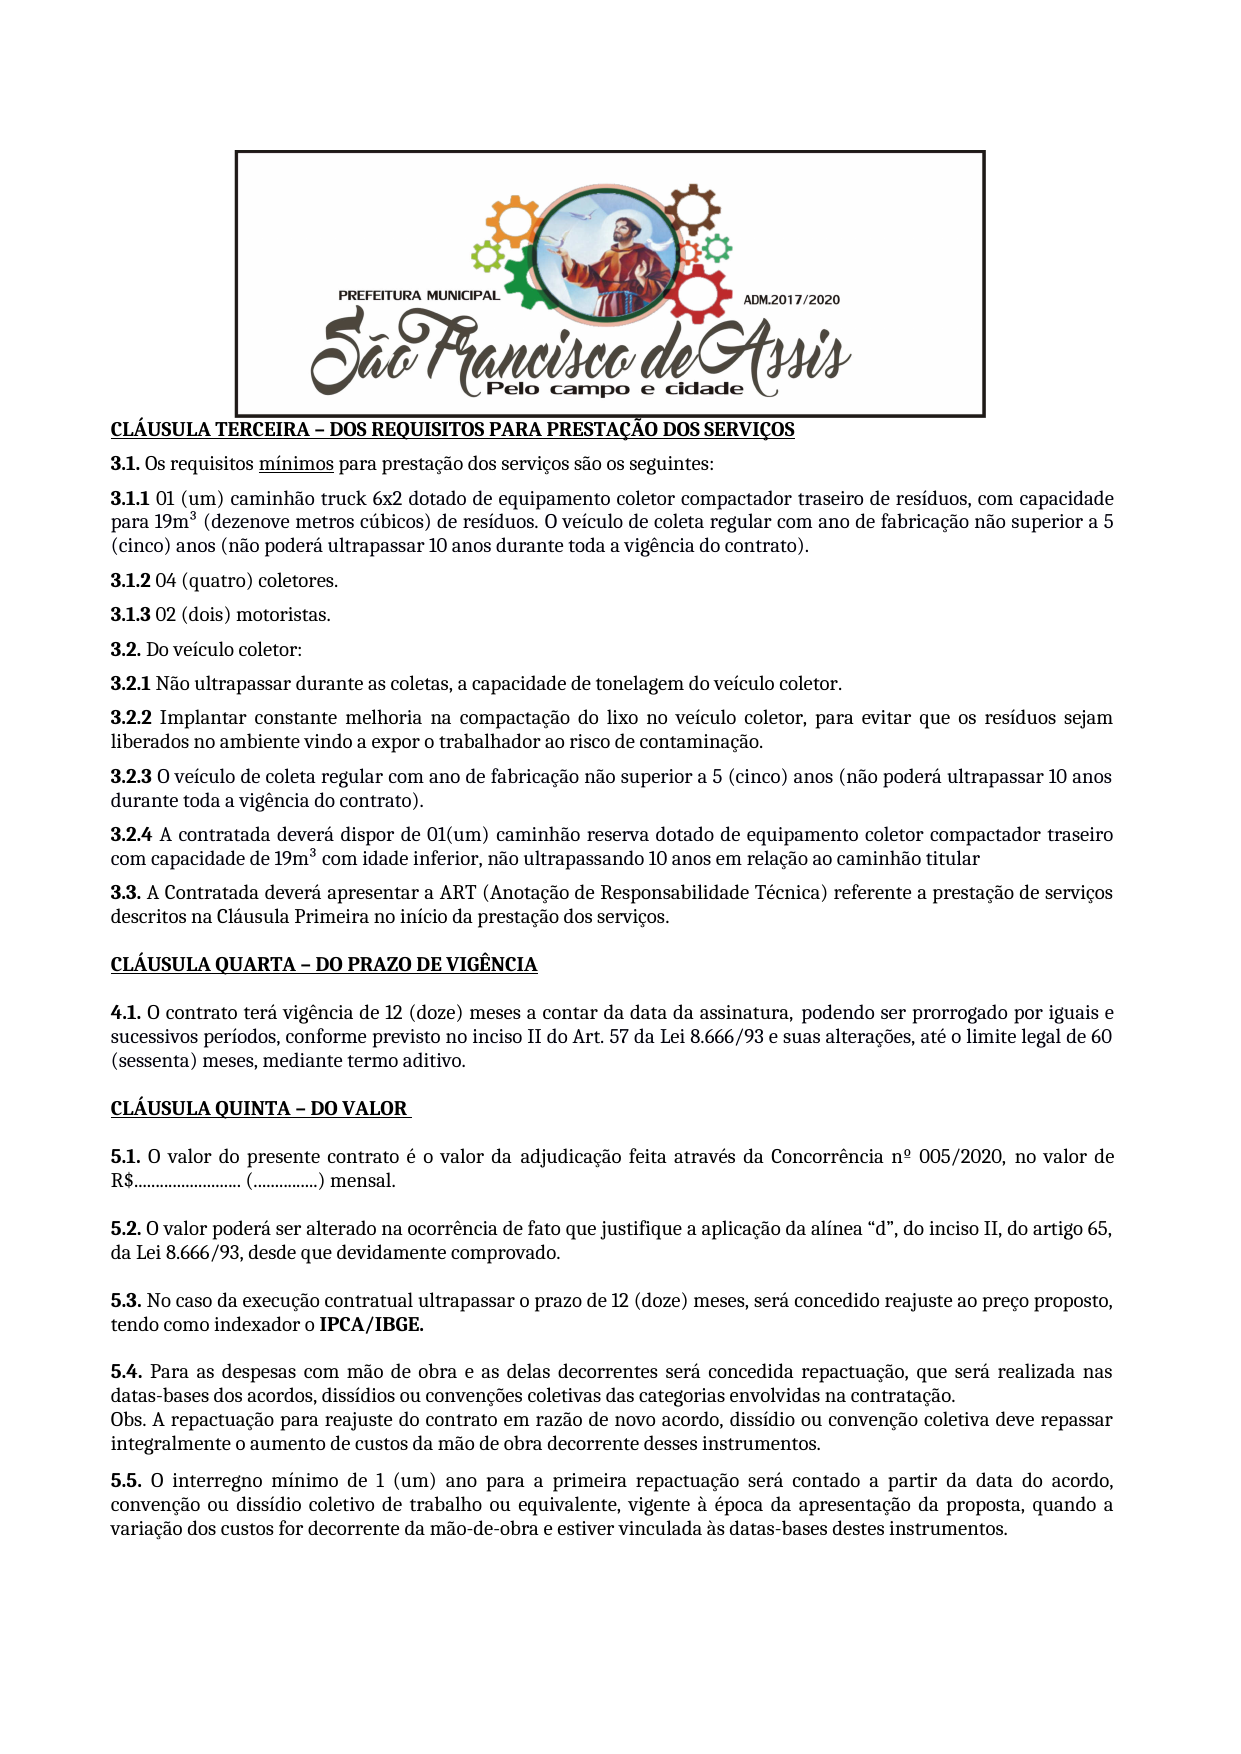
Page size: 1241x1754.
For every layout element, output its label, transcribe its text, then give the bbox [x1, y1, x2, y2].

text 3.1.1 01 (um) caminhão truck 6x2 dotado de equipamento coletor compactador traseiro de resíduos, com capacidade para 19m³ (dezenove metros cúbicos) de resíduos. O veículo de coleta regular com ano de fabricação não superior a 5 (cinco) anos (não poderá ultrapassar 10 anos durante toda a vigência do contrato). [111, 486, 1114, 558]
text 5.3. No caso da execução contratual ultrapassar o prazo de 12 (doze) meses, será concedido reajuste ao preço proposto, tendo como indexador o IPCA/IBGE. [111, 1288, 1114, 1336]
text 3.2.1 Não ultrapassar durante as coletas, a capacidade de tonelagem do veículo coletor. [111, 672, 1114, 696]
text 3.2.3 O veículo de coleta regular com ano de fabricação não superior a 5 (cinco) anos (não poderá ultrapassar 10 anos durante toda a vigência do contrato). [111, 764, 1114, 812]
text 3.1.2 04 (quatro) coletores. [111, 568, 1114, 592]
text CLÁUSULA QUARTA – DO PRAZO DE VIGÊNCIA [111, 953, 1114, 977]
text Obs. A repactuação para reajuste do contrato em razão de novo acordo, dissídio ou convenção coletiva deve repassar integralmente o aumento de custos da mão de obra decorrente desses instrumentos. [111, 1408, 1114, 1456]
text CLÁUSULA QUINTA – DO VALOR [111, 1097, 1114, 1121]
text 3.1.3 02 (dois) motoristas. [111, 603, 1114, 627]
text CLÁUSULA TERCEIRA – DOS REQUISITOS PARA PRESTAÇÃO DOS SERVIÇOS [111, 417, 1114, 441]
text 3.2.4 A contratada deverá dispor de 01(um) caminhão reserva dotado de equipamento coletor compactador traseiro com capacidade de 19m³ com idade inferior, não ultrapassando 10 anos em relação ao caminhão titular [111, 823, 1114, 871]
text 5.4. Para as despesas com mão de obra e as delas decorrentes será concedida repactuação, que será realizada nas datas-bases dos acordos, dissídios ou convenções coletivas das categorias envolvidas na contratação. [111, 1360, 1114, 1408]
text 3.1. Os requisitos mínimos para prestação dos serviços são os seguintes: [111, 452, 1114, 476]
text 3.3. A Contratada deverá apresentar a ART (Anotação de Responsabilidade Técnica) referente a prestação de serviços descritos na Cláusula Primeira no início da prestação dos serviços. [111, 881, 1114, 929]
text 5.1. O valor do presente contrato é o valor da adjudicação feita através da Concorrência nº 005/2020, no valor de R$......................... (...............) mensal. [111, 1144, 1114, 1192]
text 5.5. O interregno mínimo de 1 (um) ano para a primeira repactuação será contado a partir da data do acordo, convenção ou dissídio coletivo de trabalho ou equivalente, vigente à época da apresentação da proposta, quando a variação dos custos for decorrente da mão-de-obra e estiver vinculada às datas-bases destes instrumentos. [111, 1468, 1114, 1540]
text 4.1. O contrato terá vigência de 12 (doze) meses a contar da data da assinatura, podendo ser prorrogado por iguais e sucessivos períodos, conforme previsto no inciso II do Art. 57 da Lei 8.666/93 e suas alterações, até o limite legal de 60 (sessenta) meses, mediante termo aditivo. [111, 1001, 1114, 1073]
text 3.2.2 Implantar constante melhoria na compactação do lixo no veículo coletor, para evitar que os resíduos sejam liberados no ambiente vindo a expor o trabalhador ao risco de contaminação. [111, 706, 1114, 754]
text 3.2. Do veículo coletor: [111, 637, 1114, 661]
text 5.2. O valor poderá ser alterado na ocorrência de fato que justifique a aplicação da alínea “d”, do inciso II, do artigo 65, da Lei 8.666/93, desde que devidamente comprovado. [111, 1216, 1114, 1264]
